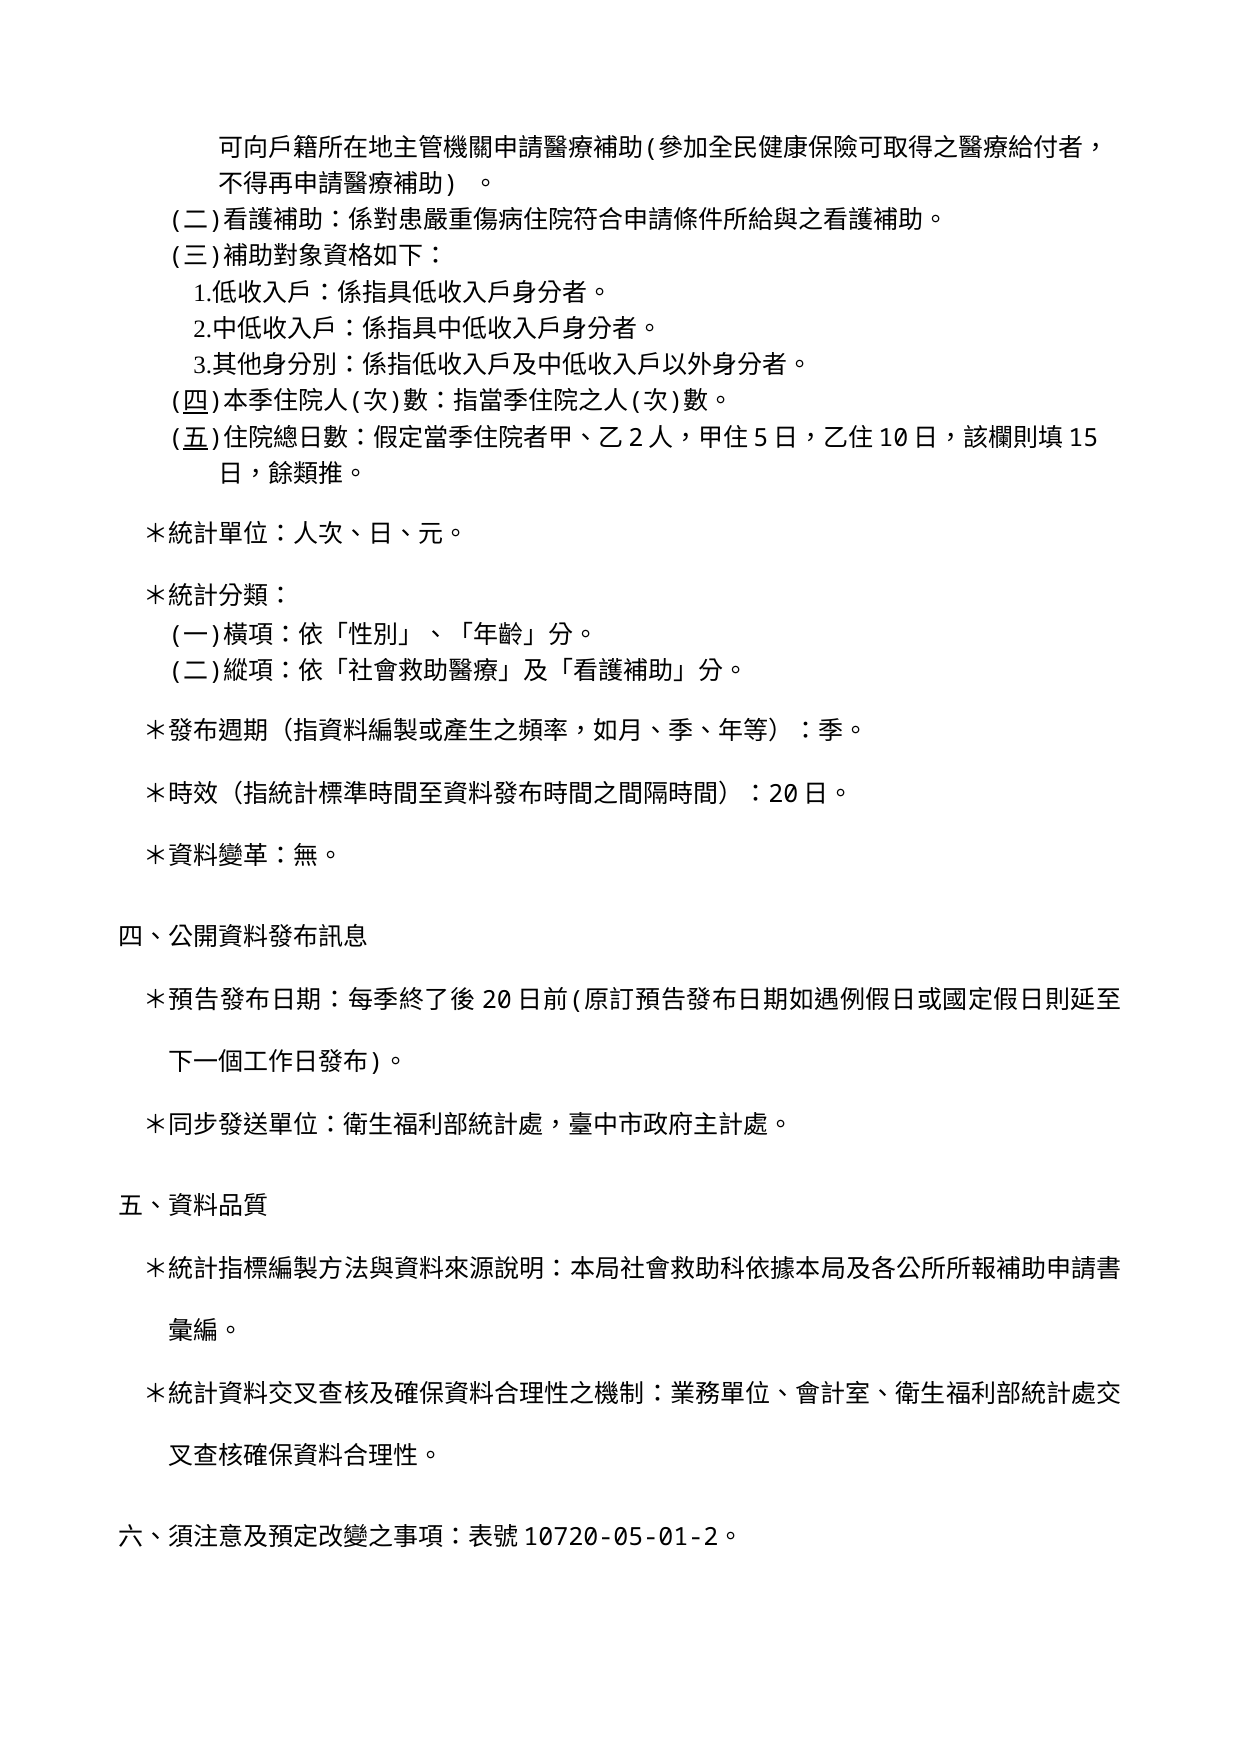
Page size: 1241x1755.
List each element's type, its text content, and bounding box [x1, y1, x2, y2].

text ＊統計單位：人次、日、元。 [143, 489, 1122, 552]
text (一)橫項：依「性別」、「年齡」分。 [168, 614, 1122, 651]
text (三)補助對象資格如下： [168, 236, 1122, 272]
text (二)看護補助：係對患嚴重傷病住院符合申請條件所給與之看護補助。 [168, 199, 1122, 236]
text ＊時效（指統計標準時間至資料發布時間之間隔時間）：20日。 [143, 749, 1122, 812]
text 四、公開資料發布訊息 [118, 893, 1122, 956]
text ＊統計分類： [143, 552, 1122, 614]
text 3.其他身分別：係指低收入戶及中低收入戶以外身分者。 [193, 344, 1122, 381]
text (四)本季住院人(次)數：指當季住院之人(次)數。 [168, 381, 1122, 417]
text (五)住院總日數：假定當季住院者甲、乙2人，甲住5日，乙住10日，該欄則填15日，餘類推。 [168, 417, 1122, 489]
text (二)縱項：依「社會救助醫療」及「看護補助」分。 [168, 651, 1122, 687]
text 2.中低收入戶：係指具中低收入戶身分者。 [193, 308, 1122, 344]
text 1.低收入戶：係指具低收入戶身分者。 [193, 272, 1122, 308]
text ＊統計資料交叉查核及確保資料合理性之機制：業務單位、會計室、衛生福利部統計處交叉查核確保資料合理性。 [143, 1349, 1122, 1474]
text ＊統計指標編製方法與資料來源說明：本局社會救助科依據本局及各公所所報補助申請書 彙編。 [143, 1224, 1122, 1349]
text 五、資料品質 [118, 1162, 1122, 1224]
text ＊發布週期（指資料編製或產生之頻率，如月、季、年等）：季。 [143, 687, 1122, 749]
text ＊同步發送單位：衛生福利部統計處，臺中市政府主計處。 [143, 1081, 1122, 1143]
text (一)醫療補助：依社會救助法第18條規定對一般民眾患嚴重傷病無法負擔醫療費用者，可向戶籍所在地主管機關申請醫療補助(參加全民健康保險可取得之醫療給付者，不得再申請醫療補助) 。 [168, 127, 1122, 199]
text 六、須注意及預定改變之事項：表號10720-05-01-2。 [118, 1493, 1122, 1556]
text ＊資料變革：無。 [143, 812, 1122, 874]
text ＊預告發布日期：每季終了後20日前(原訂預告發布日期如遇例假日或國定假日則延至下一個工作日發布)。 [143, 956, 1122, 1081]
